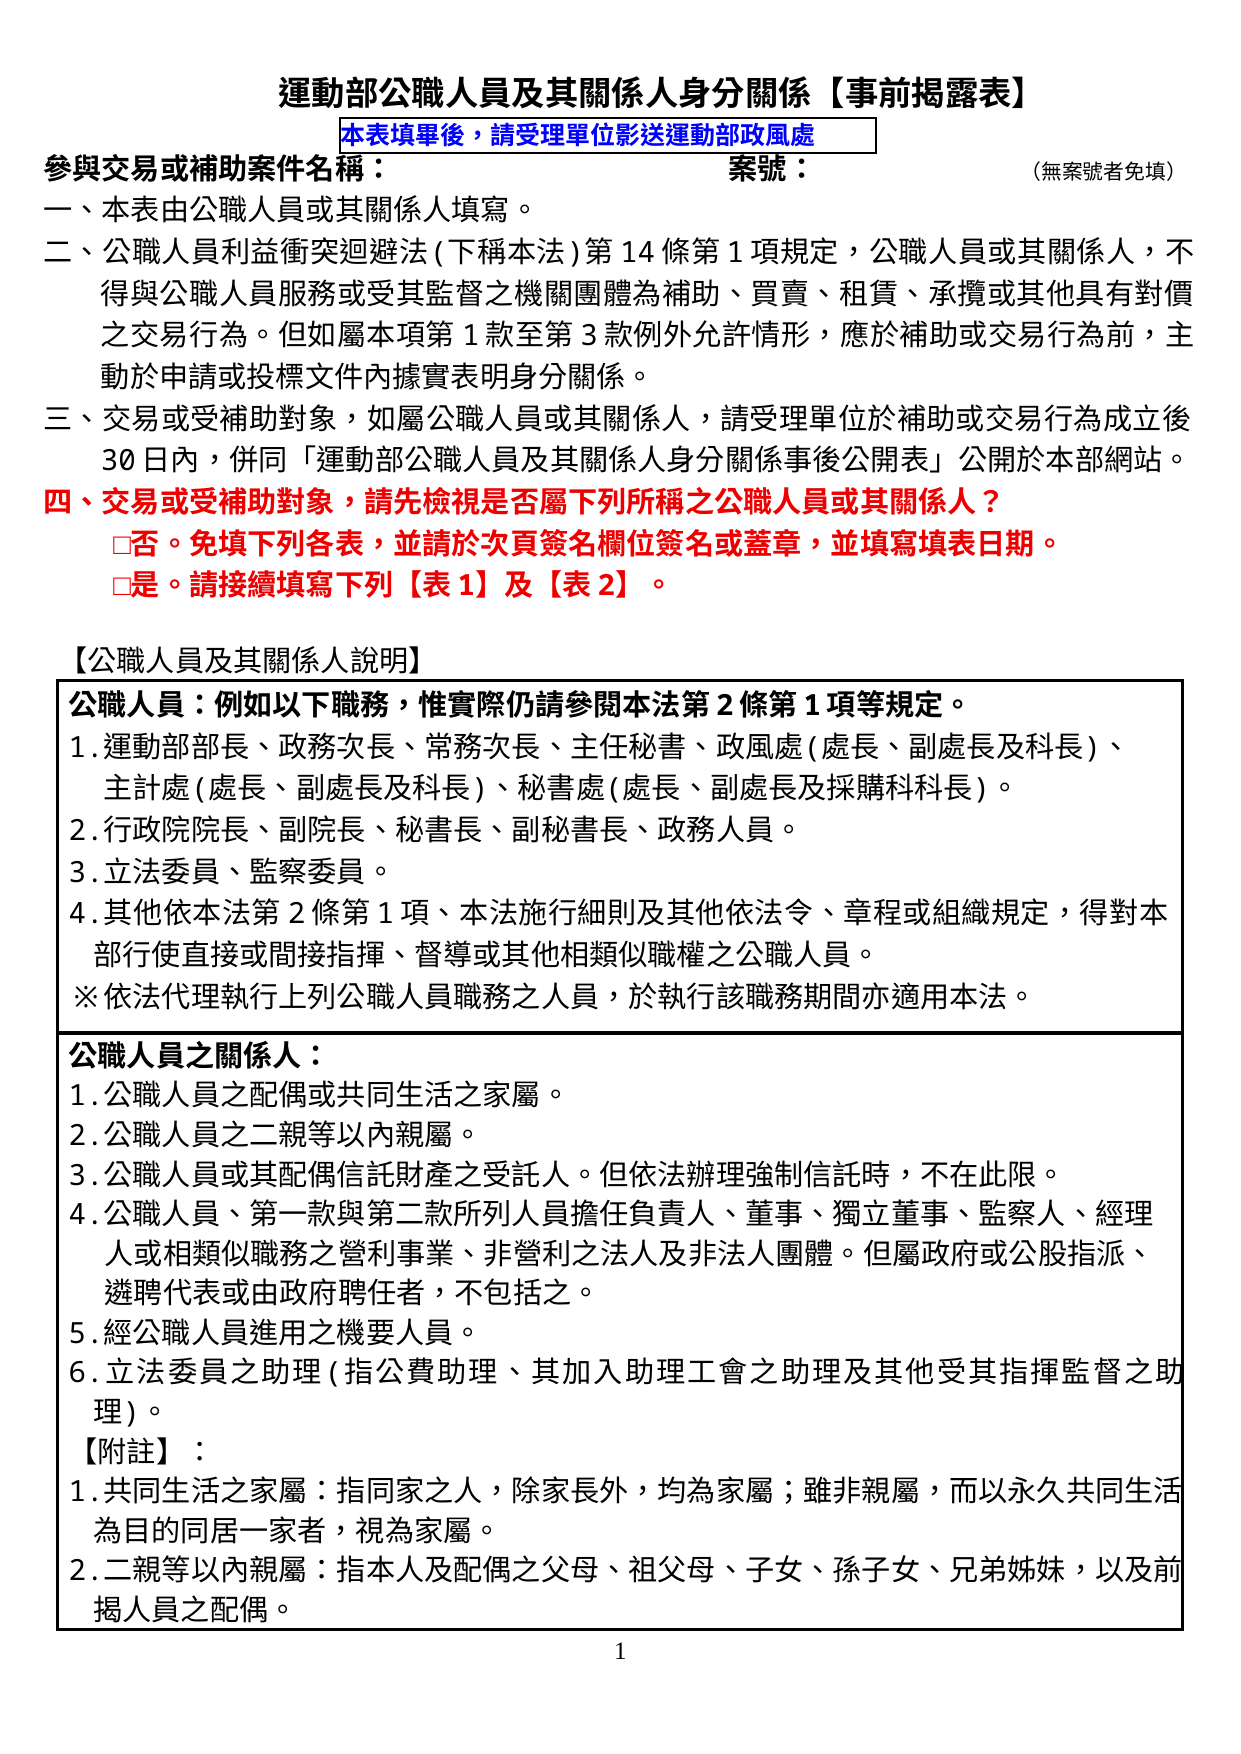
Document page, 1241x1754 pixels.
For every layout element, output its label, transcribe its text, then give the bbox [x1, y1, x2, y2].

text 四、交易或受補助對象，請先檢視是否屬下列所稱之公職人員或其關係人？ [43, 479, 1196, 521]
text 參與交易或補助案件名稱： 案號： （無案號者免填） [43, 146, 1196, 187]
text 運動部公職人員及其關係人身分關係【事前揭露表】 [118, 75, 1240, 112]
text 一、本表由公職人員或其關係人填寫。 [43, 187, 1196, 229]
text 二、公職人員利益衝突迴避法(下稱本法)第14條第1項規定，公職人員或其關係人，不得與公職人員服務或受其監督之機關團體為補助、買賣、租賃、承攬或其他具有對價之交易行為。但如屬本項第1款至第3款例外允許情形，應於補助或交易行為前，主動於申請或投標文件內據實表明身分關係。 [43, 229, 1196, 396]
table_header 公職人員：例如以下職務，惟實際仍請參閱本法第2條第1項等規定。 1.運動部部長、政務次長、常務次長、主任秘書、政風處(處長、副處長及科長)、 主計處(處長、副處長及科長)、秘書處(處長、副處長及採購科科長)。 2.行政院院長、副院長、秘書長、副秘書長、政務人員。 3.立法委員、監察委員。 4.其他依本法第2條第1項、本法施行細則及其他依法令、章程或組織規定，得對本部行使直接或間接指揮、督導或其他相類似職權之公職人員。 ※依法代理執行上列公職人員職務之人員，於執行該職務期間亦適用本法。 [59, 682, 1181, 1031]
text □是。請接續填寫下列【表1】及【表2】。 [43, 562, 1196, 604]
table_cell 公職人員之關係人： 1.公職人員之配偶或共同生活之家屬。 2.公職人員之二親等以內親屬。 3.公職人員或其配偶信託財產之受託人。但依法辦理強制信託時，不在此限。 4.公職人員、第一款與第二款所列人員擔任負責人、董事、獨立董事、監察人、經理人或相類似職務之營利事業、非營利之法人及非法人團體。但屬政府或公股指派、遴聘代表或由政府聘任者，不包括之。 5.經公職人員進用之機要人員。 6.立法委員之助理(指公費助理、其加入助理工會之助理及其他受其指揮監督之助理)。 【附註】： 1.共同生活之家屬：指同家之人，除家長外，均為家屬；雖非親屬，而以永久共同生活為目的同居一家者，視為家屬。 2.二親等以內親屬：指本人及配偶之父母、祖父母、子女、孫子女、兄弟姊妹，以及前揭人員之配偶。 [59, 1035, 1181, 1628]
text 【公職人員及其關係人說明】 [43, 642, 1196, 679]
text □否。免填下列各表，並請於次頁簽名欄位簽名或蓋章，並填寫填表日期。 [43, 521, 1196, 562]
text 三、交易或受補助對象，如屬公職人員或其關係人，請受理單位於補助或交易行為成立後 30日內，併同「運動部公職人員及其關係人身分關係事後公開表」公開於本部網站。 [43, 396, 1196, 479]
